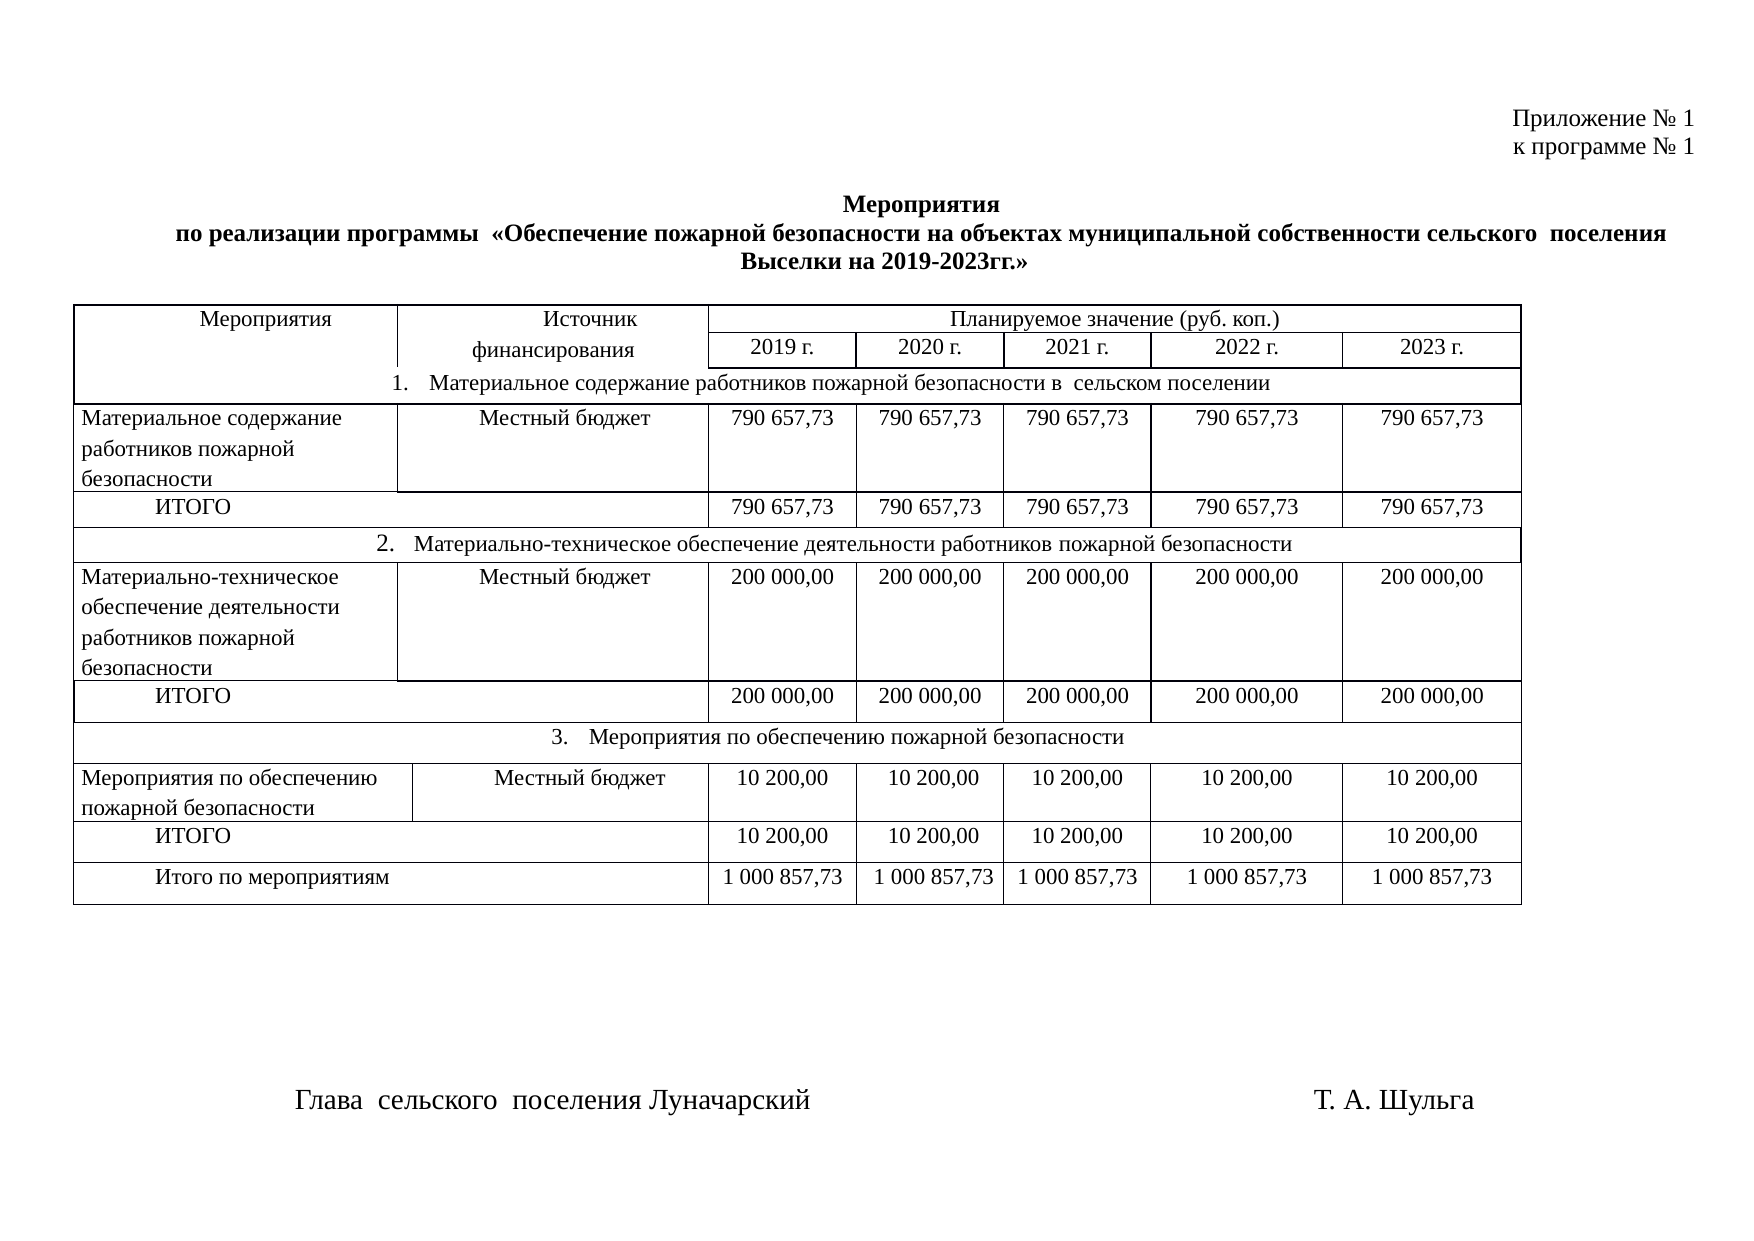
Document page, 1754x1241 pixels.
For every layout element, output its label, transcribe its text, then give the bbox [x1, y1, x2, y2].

text по реализации программы «Обеспечение пожарной безопасности на объектах муниципальной собственности сельского поселения Выселки на 2019-2023гг.» [74, 218, 1695, 275]
table_cell 10 200,00 [1004, 791, 1150, 821]
table_cell 200 000,00 [1152, 563, 1342, 680]
table_cell 10 200,00 [1151, 848, 1342, 862]
text Мероприятия [74, 189, 1695, 218]
table_cell 790 657,73 [857, 405, 1003, 491]
table_cell 790 657,73 [1004, 493, 1150, 527]
table_cell 10 200,00 [709, 822, 856, 862]
table_cell 10 200,00 [1151, 791, 1342, 821]
table_cell ИТОГО [75, 681, 708, 722]
table_cell 790 657,73 [1004, 405, 1150, 491]
table_cell 200 000,00 [1152, 682, 1342, 722]
table_cell 10 200,00 [1004, 848, 1150, 862]
table_cell 790 657,73 [1343, 493, 1521, 527]
table_cell 1 000 857,73 [857, 863, 1003, 904]
table_cell 790 657,73 [1152, 405, 1342, 491]
table_cell 2019 г. [709, 333, 855, 367]
table_cell 790 657,73 [709, 493, 856, 527]
table_cell 200 000,00 [709, 682, 856, 722]
table_cell 200 000,00 [1343, 563, 1521, 680]
table_cell Материальное содержание работников пожарной безопасности в сельском поселении [75, 367, 1520, 403]
table_cell 2022 г. [1152, 333, 1342, 367]
table_cell Материально-техническое обеспечение деятельности работников пожарной безопасности [74, 528, 1520, 562]
table_cell 200 000,00 [1004, 563, 1150, 680]
text Глава сельского поселения Луначарский Т. А. Шульга [74, 1082, 1695, 1116]
table_cell Местный бюджет [413, 764, 708, 821]
table_cell 1 000 857,73 [709, 863, 856, 904]
table_cell 200 000,00 [709, 563, 856, 680]
table_cell 10 200,00 [857, 822, 1003, 862]
table_cell 1 000 857,73 [1343, 889, 1521, 904]
table_cell 10 200,00 [709, 764, 856, 821]
table_header Источник финансирования [398, 306, 708, 367]
table_cell 200 000,00 [1343, 682, 1521, 722]
table_cell 2023 г. [1343, 333, 1520, 367]
table_cell Местный бюджет [398, 405, 708, 491]
table_cell 10 200,00 [857, 764, 1003, 821]
table_cell 10 200,00 [1343, 791, 1521, 821]
text к программе № 1 [74, 131, 1695, 160]
table_cell Итого по мероприятиям [74, 863, 708, 904]
table_cell 200 000,00 [857, 563, 1003, 680]
table_cell 200 000,00 [1004, 682, 1150, 722]
table_cell 790 657,73 [709, 405, 856, 491]
table_cell ИТОГО [74, 822, 708, 862]
table_cell 2020 г. [857, 333, 1003, 367]
table_header Мероприятия [75, 306, 397, 367]
table_cell 790 657,73 [1152, 493, 1342, 527]
table_cell ИТОГО [74, 492, 708, 527]
table_cell 790 657,73 [857, 493, 1003, 527]
table_cell 200 000,00 [857, 682, 1003, 722]
table_cell 790 657,73 [1343, 405, 1521, 491]
table_cell 10 200,00 [1343, 848, 1521, 862]
table_cell Местный бюджет [398, 563, 708, 680]
table_cell Мероприятия по обеспечению пожарной безопасности [74, 723, 1521, 763]
table_cell 1 000 857,73 [1151, 889, 1342, 904]
table_cell 1 000 857,73 [1004, 889, 1150, 904]
table_cell 2021 г. [1005, 333, 1150, 367]
text Приложение № 1 [74, 103, 1695, 131]
